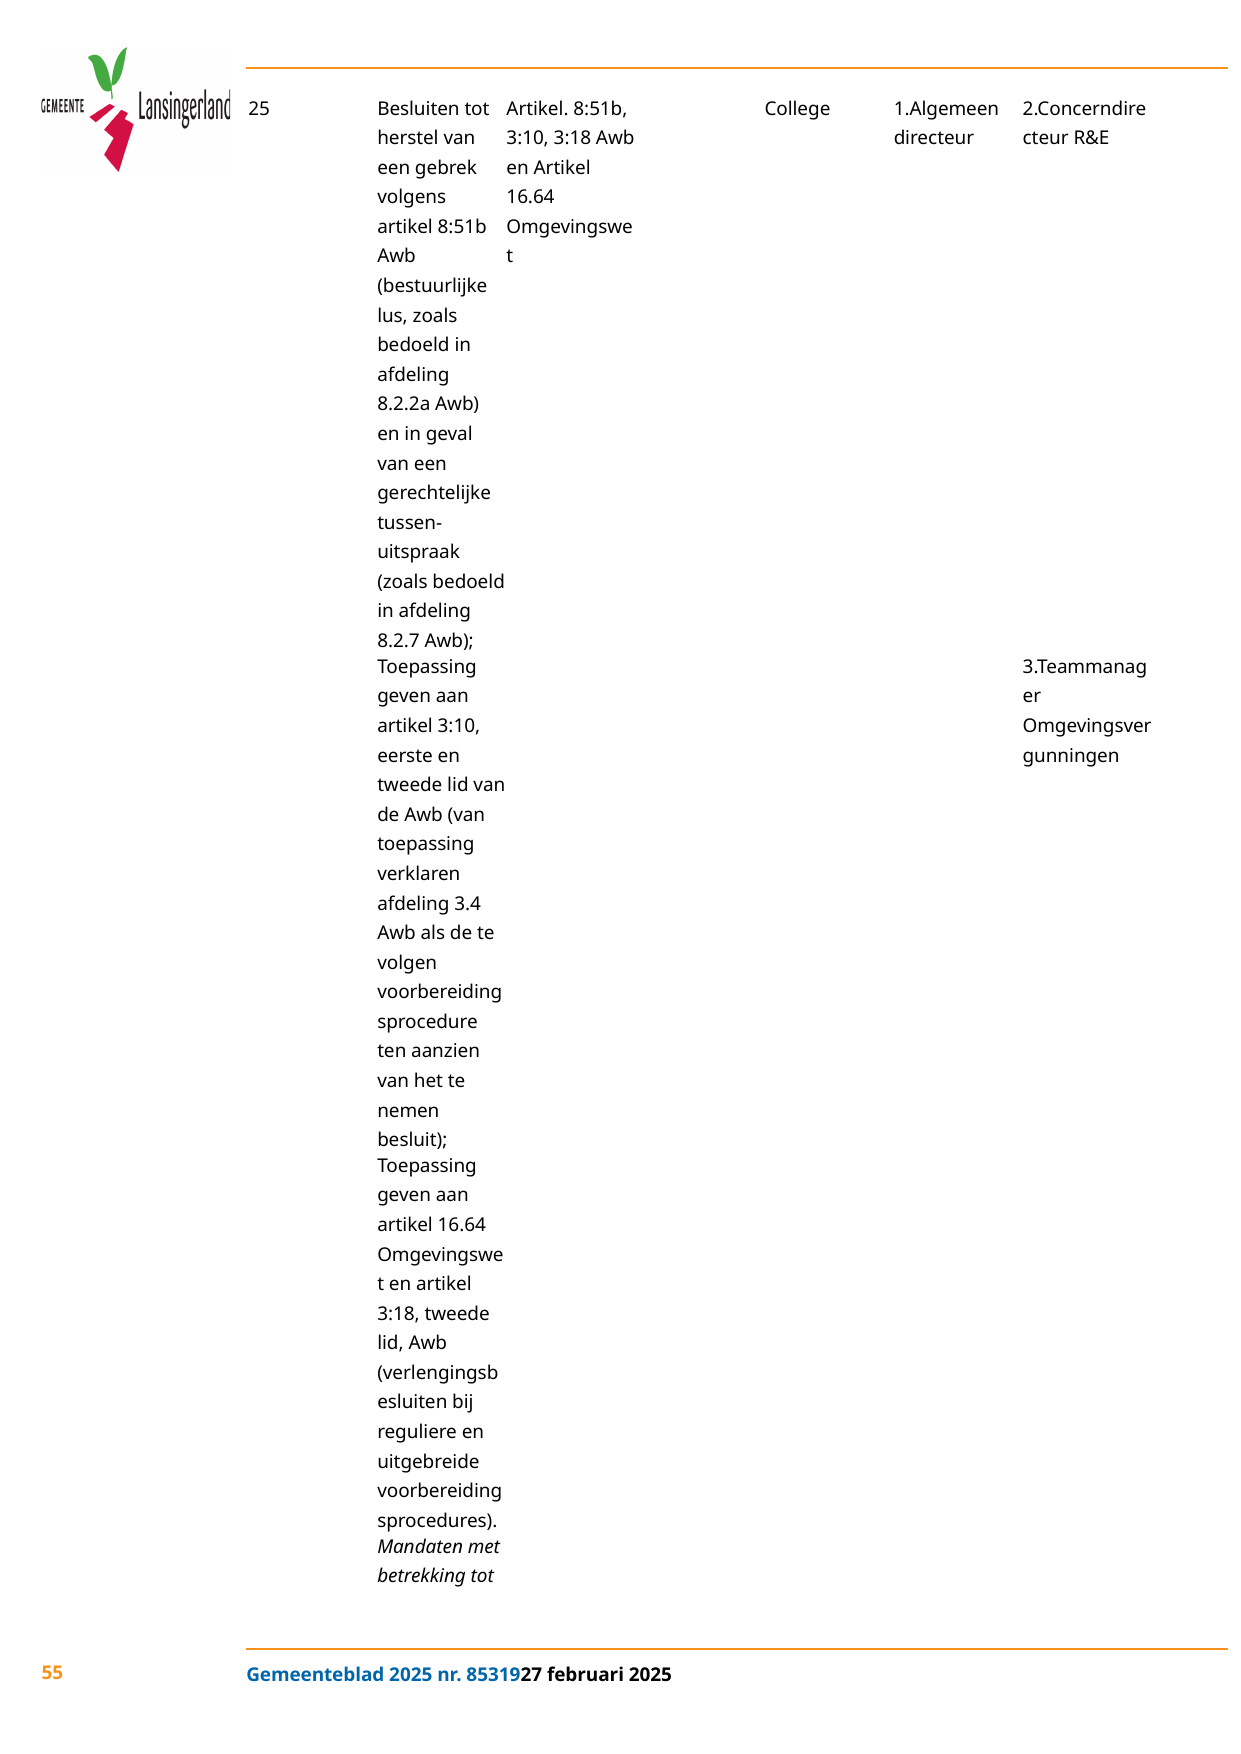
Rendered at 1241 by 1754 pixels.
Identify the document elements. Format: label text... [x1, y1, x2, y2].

table_cell [506, 1533, 635, 1588]
table_cell [635, 95, 764, 1533]
picture [41, 47, 231, 172]
table_cell College [764, 95, 893, 1533]
table_cell [248, 1533, 377, 1588]
table_cell 1.Algemeen directeur [894, 95, 1022, 1533]
table_cell Toepassing geven aan artikel 3:10, eerste en tweede lid van de Awb (van toepassing verklaren afdeling 3.4 Awb als de te volgen voorbereidingsprocedure ten aanzien van het te nemen besluit); [377, 653, 506, 1152]
table_cell [764, 1533, 893, 1588]
table_cell 3.Teammanager Omgevingsvergunningen [1023, 653, 1152, 1533]
table_cell Artikel. 8:51b, 3:10, 3:18 Awb en Artikel 16.64 Omgevingswet [506, 95, 635, 1533]
table_cell [635, 1533, 764, 1588]
table_cell 25 [248, 95, 377, 1533]
table_cell 2.Concerndirecteur R&E [1023, 95, 1152, 653]
table_cell [1023, 1533, 1152, 1588]
table_cell Mandaten met betrekking tot [377, 1533, 506, 1588]
table_cell Toepassing geven aan artikel 16.64 Omgevingswet en artikel 3:18, tweede lid, Awb (verlengingsbesluiten bij reguliere en uitgebreide voorbereidingsprocedures). [377, 1152, 506, 1533]
table_cell [894, 1533, 1022, 1588]
table_cell Besluiten tot herstel van een gebrek volgens artikel 8:51b Awb (bestuurlijke lus, zoals bedoeld in afdeling 8.2.2a Awb) en in geval van een gerechtelijke tussen-uitspraak (zoals bedoeld in afdeling 8.2.7 Awb); [377, 95, 506, 653]
